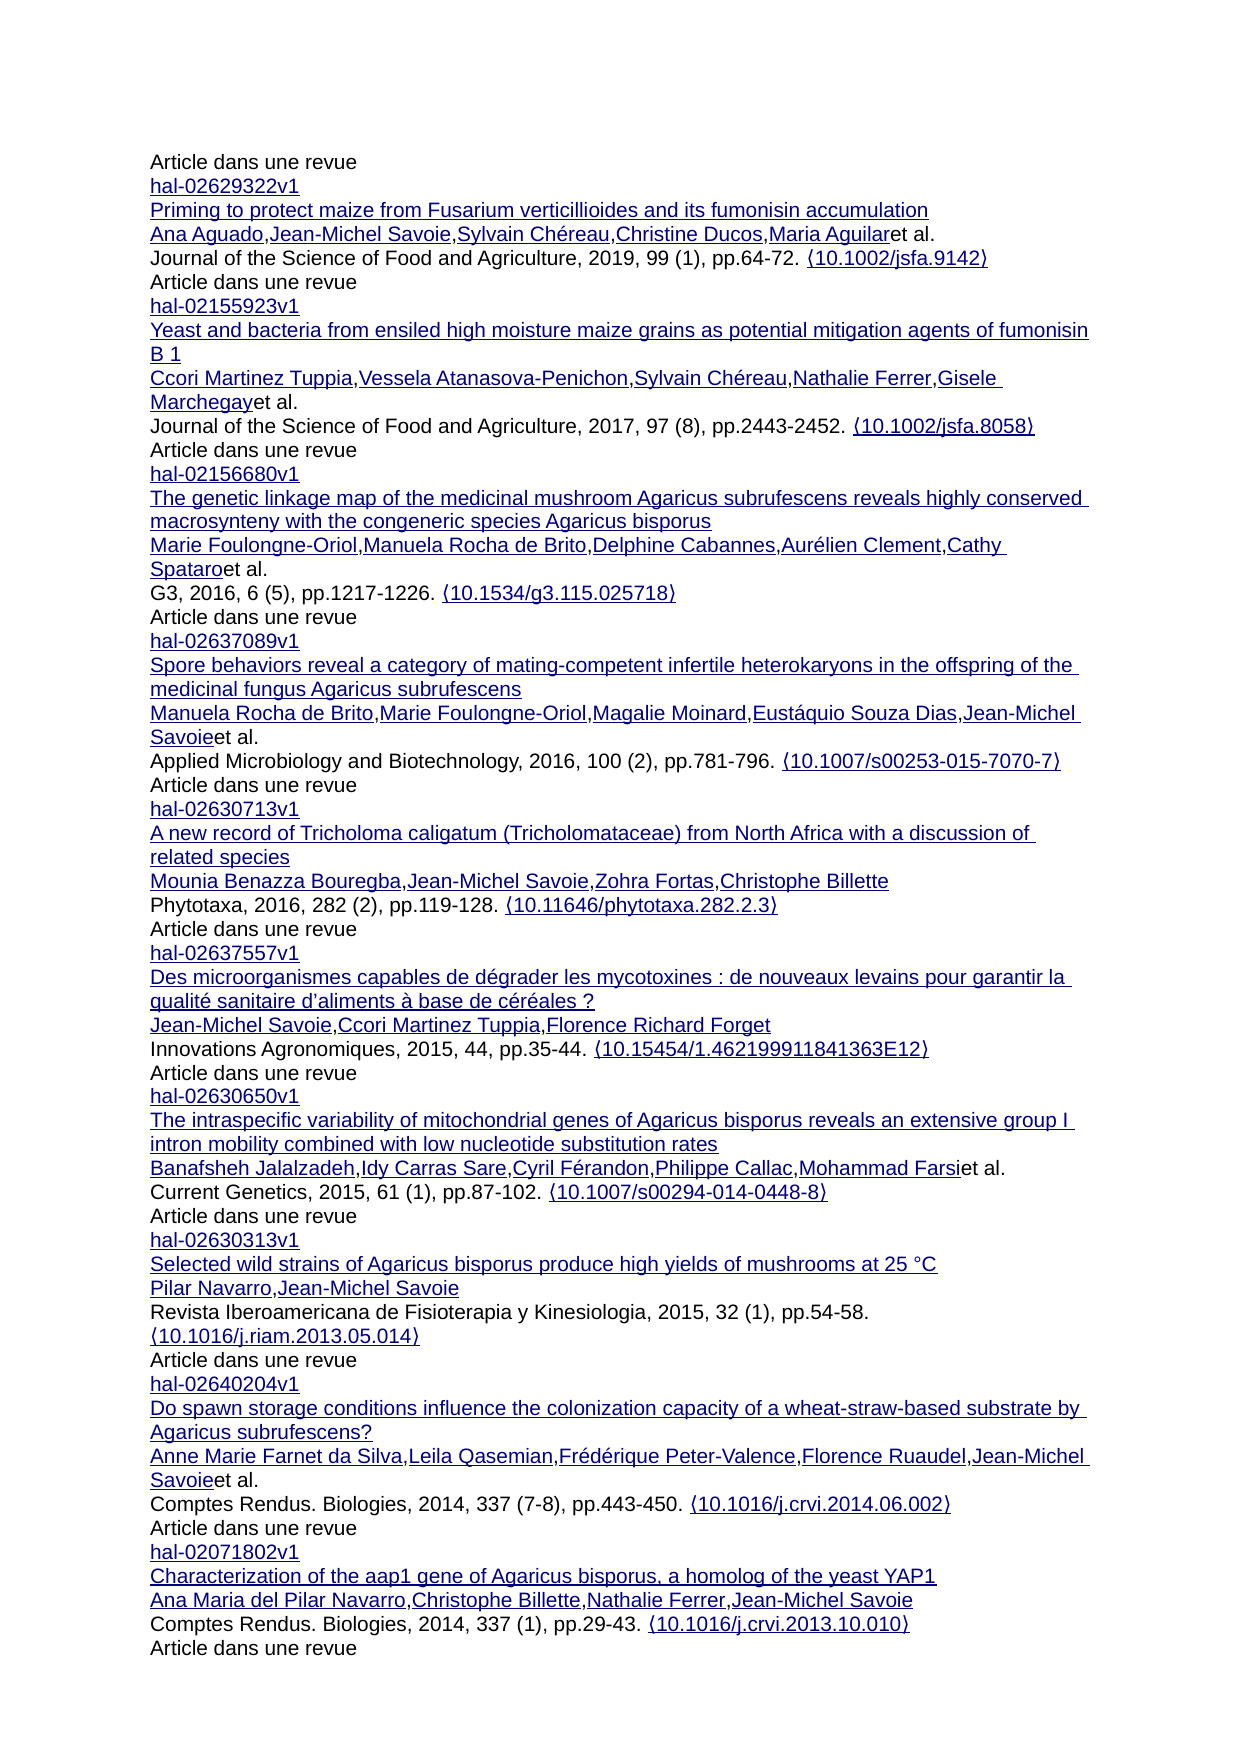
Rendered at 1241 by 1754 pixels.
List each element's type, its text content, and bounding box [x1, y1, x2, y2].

table_cell Article dans une revue hal-02629322v1 [150, 150, 1090, 198]
table_cell Des microorganismes capables de dégrader les mycotoxines : de nouveaux levains pour garantir la qualité sanitaire d’aliments à base de céréales ? Jean-Michel Savoie,Ccori Martinez Tuppia,Florence Richard Forget Innovations Agronomiques, 2015, 44, pp.35-44. ⟨10.15454/1.462199911841363E12⟩ Article dans une revue hal-02630650v1 [150, 965, 1090, 1108]
table_cell A new record of Tricholoma caligatum (Tricholomataceae) from North Africa with a discussion of related species Mounia Benazza Bouregba,Jean-Michel Savoie,Zohra Fortas,Christophe Billette Phytotaxa, 2016, 282 (2), pp.119-128. ⟨10.11646/phytotaxa.282.2.3⟩ Article dans une revue hal-02637557v1 [150, 821, 1090, 964]
table_cell Yeast and bacteria from ensiled high moisture maize grains as potential mitigation agents of fumonisin B 1 Ccori Martinez Tuppia,Vessela Atanasova-Penichon,Sylvain Chéreau,Nathalie Ferrer,Gisele Marchegayet al. Journal of the Science of Food and Agriculture, 2017, 97 (8), pp.2443-2452. ⟨10.1002/jsfa.8058⟩ Article dans une revue hal-02156680v1 [150, 318, 1090, 485]
table_cell Characterization of the aap1 gene of Agaricus bisporus, a homolog of the yeast YAP1 Ana Maria del Pilar Navarro,Christophe Billette,Nathalie Ferrer,Jean-Michel Savoie Comptes Rendus. Biologies, 2014, 337 (1), pp.29-43. ⟨10.1016/j.crvi.2013.10.010⟩ Article dans une revue [150, 1564, 1090, 1659]
table_cell Spore behaviors reveal a category of mating-competent infertile heterokaryons in the offspring of the medicinal fungus Agaricus subrufescens Manuela Rocha de Brito,Marie Foulongne-Oriol,Magalie Moinard,Eustáquio Souza Dias,Jean-Michel Savoieet al. Applied Microbiology and Biotechnology, 2016, 100 (2), pp.781-796. ⟨10.1007/s00253-015-7070-7⟩ Article dans une revue hal-02630713v1 [150, 653, 1090, 821]
table_cell Do spawn storage conditions influence the colonization capacity of a wheat-straw-based substrate by Agaricus subrufescens? Anne Marie Farnet da Silva,Leila Qasemian,Frédérique Peter-Valence,Florence Ruaudel,Jean-Michel Savoieet al. Comptes Rendus. Biologies, 2014, 337 (7-8), pp.443-450. ⟨10.1016/j.crvi.2014.06.002⟩ Article dans une revue hal-02071802v1 [150, 1396, 1090, 1563]
table_cell Selected wild strains of Agaricus bisporus produce high yields of mushrooms at 25 °C Pilar Navarro,Jean-Michel Savoie Revista Iberoamericana de Fisioterapia y Kinesiologia, 2015, 32 (1), pp.54-58. ⟨10.1016/j.riam.2013.05.014⟩ Article dans une revue hal-02640204v1 [150, 1252, 1090, 1396]
table_cell Priming to protect maize from Fusarium verticillioides and its fumonisin accumulation Ana Aguado,Jean-Michel Savoie,Sylvain Chéreau,Christine Ducos,Maria Aguilaret al. Journal of the Science of Food and Agriculture, 2019, 99 (1), pp.64-72. ⟨10.1002/jsfa.9142⟩ Article dans une revue hal-02155923v1 [150, 198, 1090, 318]
table_cell The intraspecific variability of mitochondrial genes of Agaricus bisporus reveals an extensive group I intron mobility combined with low nucleotide substitution rates Banafsheh Jalalzadeh,Idy Carras Sare,Cyril Férandon,Philippe Callac,Mohammad Farsiet al. Current Genetics, 2015, 61 (1), pp.87-102. ⟨10.1007/s00294-014-0448-8⟩ Article dans une revue hal-02630313v1 [150, 1108, 1090, 1252]
table_cell The genetic linkage map of the medicinal mushroom Agaricus subrufescens reveals highly conserved macrosynteny with the congeneric species Agaricus bisporus Marie Foulongne-Oriol,Manuela Rocha de Brito,Delphine Cabannes,Aurélien Clement,Cathy Spataroet al. G3, 2016, 6 (5), pp.1217-1226. ⟨10.1534/g3.115.025718⟩ Article dans une revue hal-02637089v1 [150, 485, 1090, 653]
